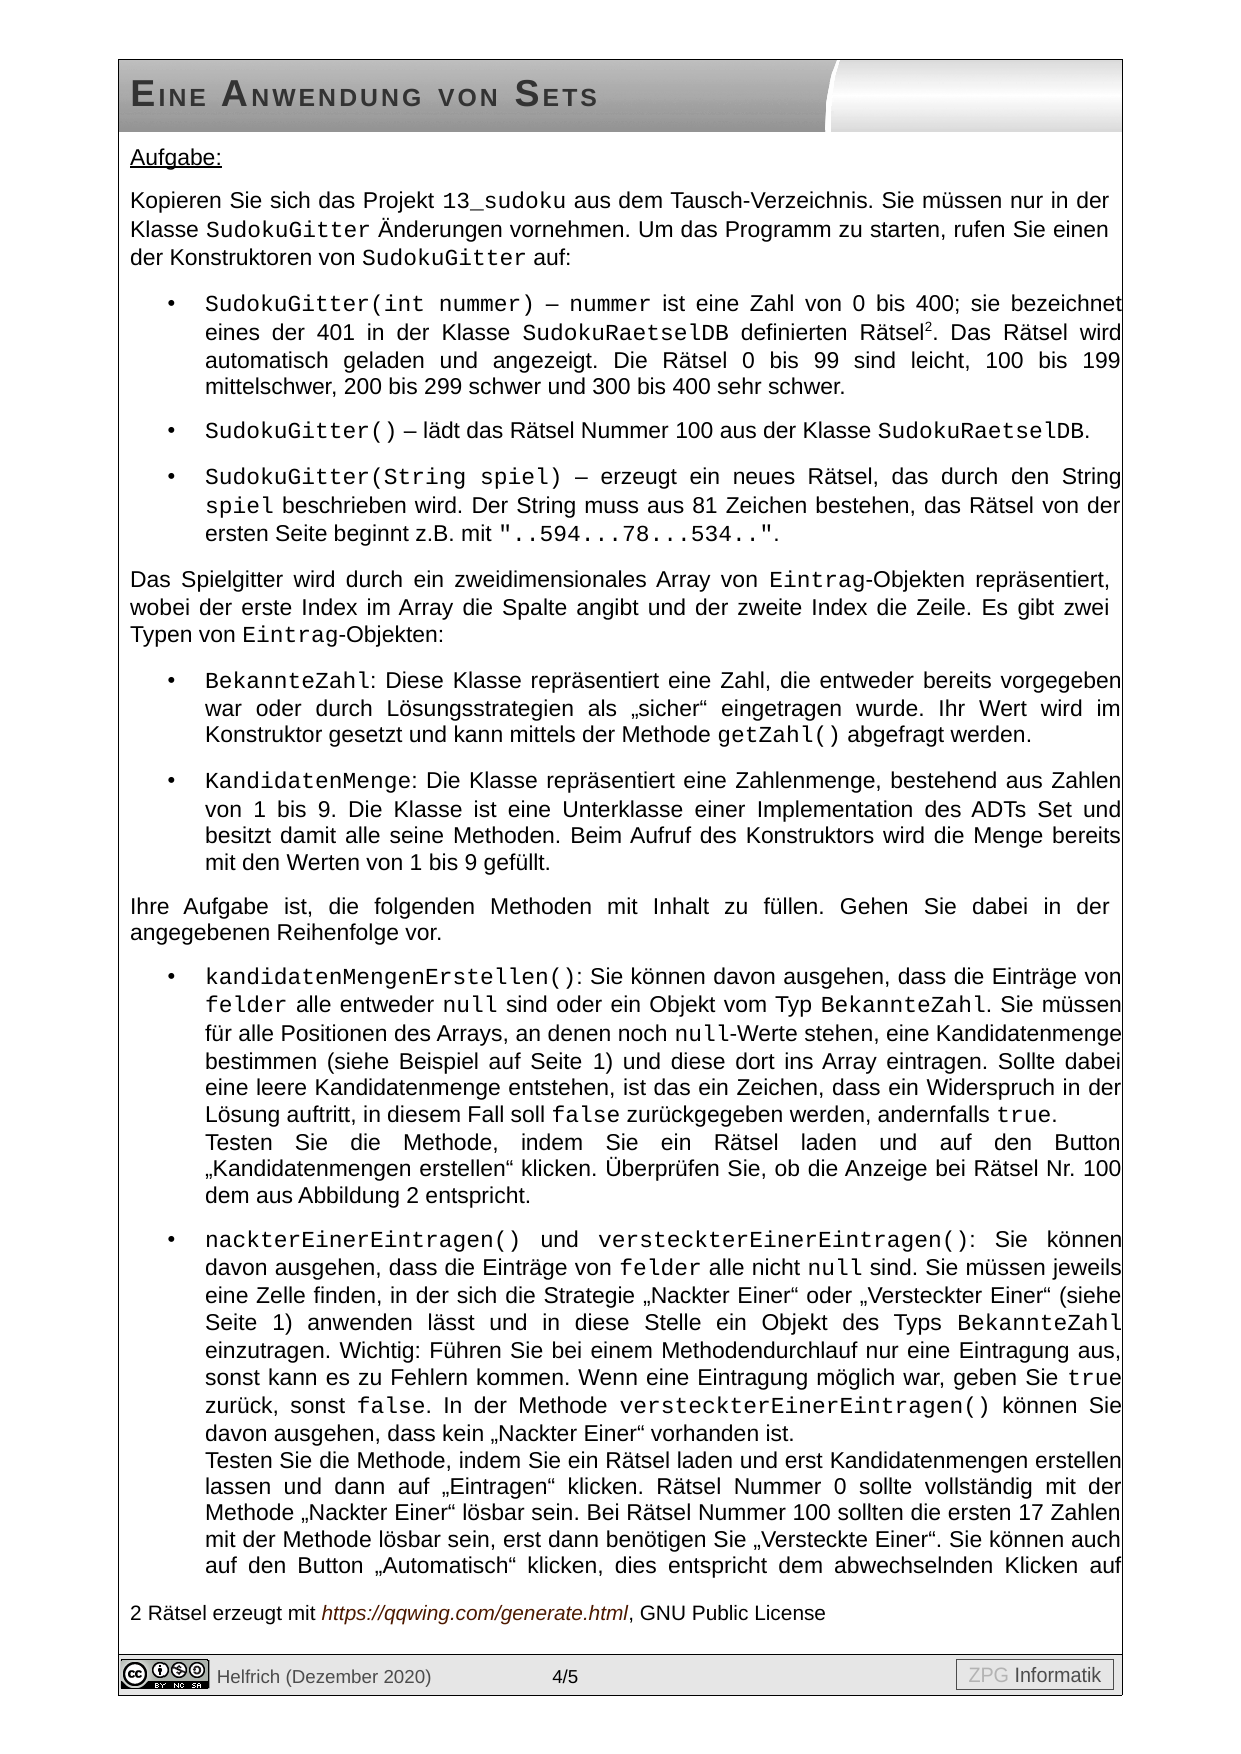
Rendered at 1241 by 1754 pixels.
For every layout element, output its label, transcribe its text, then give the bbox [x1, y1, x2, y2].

text Aufgabe: [130, 143, 1110, 170]
picture [120, 1659, 210, 1689]
text Ihre Aufgabe ist, die folgenden Methoden mit Inhalt zu füllen. Gehen Sie dabei in der angegebenen Reihenfolge vor. [130, 893, 1110, 945]
list Rätsel erzeugt mit https://qqwing.com/generate.html, GNU Public License [130, 1601, 1122, 1624]
list SudokuGitter(int nummer) – nummer ist eine Zahl von 0 bis 400; sie bezeichnet eines der 401 in der Klasse SudokuRaetselDB definierten Rätsel. Das Rätsel wird automatisch geladen und angezeigt. Die Rätsel 0 bis 99 sind leicht, 100 bis 199 mittelschwer, 200 bis 299 schwer und 300 bis 400 sehr schwer. [167, 290, 1122, 399]
list SudokuGitter() – lädt das Rätsel Nummer 100 aus der Klasse SudokuRaetselDB. [167, 417, 1122, 446]
picture [119, 60, 1122, 132]
list nackterEinerEintragen() und versteckterEinerEintragen(): Sie können davon ausgehen, dass die Einträge von felder alle nicht null sind. Sie müssen jeweils eine Zelle finden, in der sich die Strategie „Nackter Einer“ oder „Versteckter Einer“ (siehe Seite 1) anwenden lässt und in diese Stelle ein Objekt des Typs BekannteZahl einzutragen. Wichtig: Führen Sie bei einem Methodendurchlauf nur eine Eintragung aus, sonst kann es zu Fehlern kommen. Wenn eine Eintragung möglich war, geben Sie true zurück, sonst false. In der Methode versteckterEinerEintragen() können Sie davon ausgehen, dass kein „Nackter Einer“ vorhanden ist. Testen Sie die Methode, indem Sie ein Rätsel laden und erst Kandidatenmengen erstellen lassen und dann auf „Eintragen“ klicken. Rätsel Nummer 0 sollte vollständig mit der Methode „Nackter Einer“ lösbar sein. Bei Rätsel Nummer 100 sollten die ersten 17 Zahlen mit der Methode lösbar sein, erst dann benötigen Sie „Versteckte Einer“. Sie können auch auf den Button „Automatisch“ klicken, dies entspricht dem abwechselnden Klicken auf [167, 1226, 1122, 1578]
list KandidatenMenge: Die Klasse repräsentiert eine Zahlenmenge, bestehend aus Zahlen von 1 bis 9. Die Klasse ist eine Unterklasse einer Implementation des ADTs Set und besitzt damit alle seine Methoden. Beim Aufruf des Konstruktors wird die Menge bereits mit den Werten von 1 bis 9 gefüllt. [167, 767, 1122, 875]
text Das Spielgitter wird durch ein zweidimensionales Array von Eintrag-Objekten repräsentiert, wobei der erste Index im Array die Spalte angibt und der zweite Index die Zeile. Es gibt zwei Typen von Eintrag-Objekten: [130, 566, 1110, 649]
list BekannteZahl: Diese Klasse repräsentiert eine Zahl, die entweder bereits vorgegeben war oder durch Lösungsstrategien als „sicher“ eingetragen wurde. Ihr Wert wird im Konstruktor gesetzt und kann mittels der Methode getZahl() abgefragt werden. [167, 667, 1122, 750]
text Kopieren Sie sich das Projekt 13_sudoku aus dem Tausch-Verzeichnis. Sie müssen nur in der Klasse SudokuGitter Änderungen vornehmen. Um das Programm zu starten, rufen Sie einen der Konstruktoren von SudokuGitter auf: [130, 187, 1110, 272]
list SudokuGitter(String spiel) – erzeugt ein neues Rätsel, das durch den String spiel beschrieben wird. Der String muss aus 81 Zeichen bestehen, das Rätsel von der ersten Seite beginnt z.B. mit "..594...78...534..". [167, 463, 1122, 548]
list kandidatenMengenErstellen(): Sie können davon ausgehen, dass die Einträge von felder alle entweder null sind oder ein Objekt vom Typ BekannteZahl. Sie müssen für alle Positionen des Arrays, an denen noch null-Werte stehen, eine Kandidatenmenge bestimmen (siehe Beispiel auf Seite 1) und diese dort ins Array eintragen. Sollte dabei eine leere Kandidatenmenge entstehen, ist das ein Zeichen, dass ein Widerspruch in der Lösung auftritt, in diesem Fall soll false zurückgegeben werden, andernfalls true. Testen Sie die Methode, indem Sie ein Rätsel laden und auf den Button „Kandidatenmengen erstellen“ klicken. Überprüfen Sie, ob die Anzeige bei Rätsel Nr. 100 dem aus Abbildung 2 entspricht. [167, 963, 1122, 1208]
